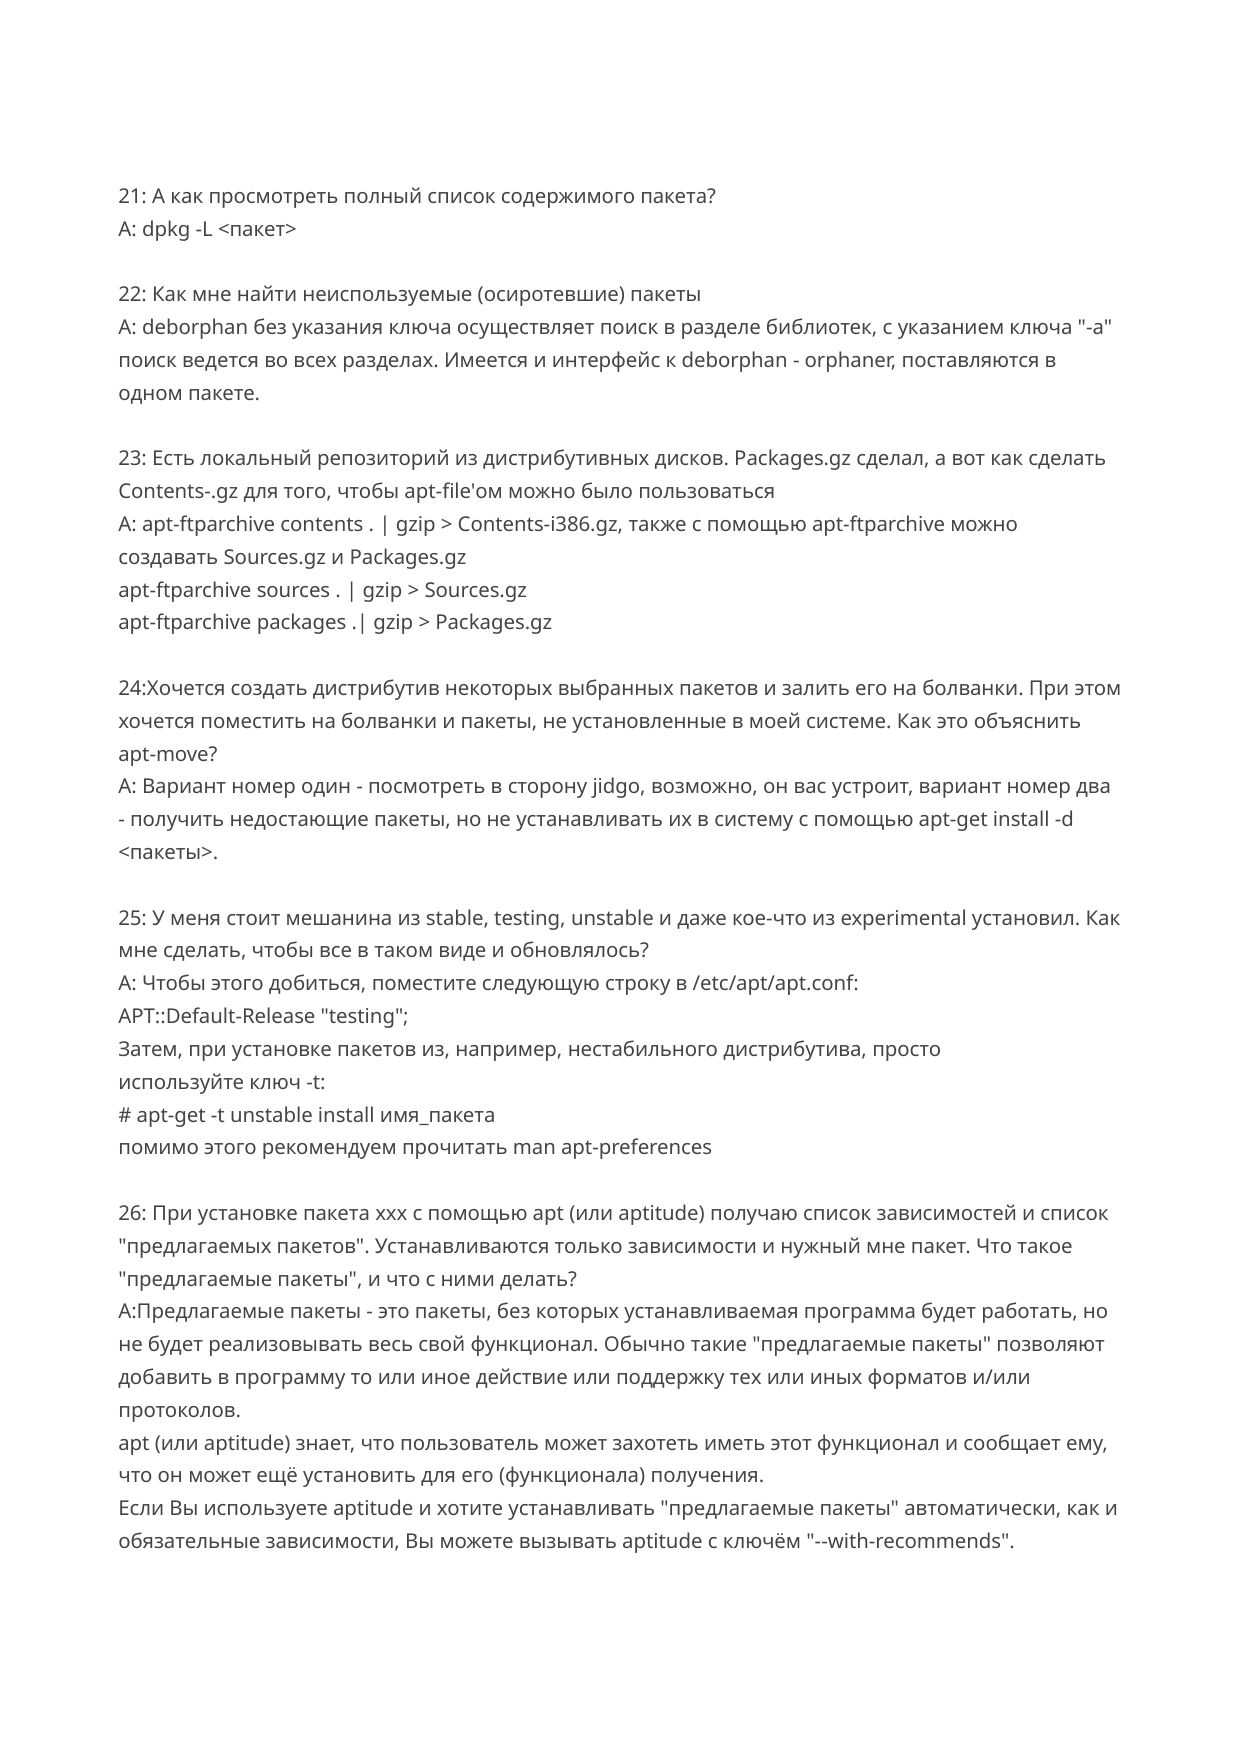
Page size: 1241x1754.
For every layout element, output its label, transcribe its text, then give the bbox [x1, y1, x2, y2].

text 21: А как просмотреть полный список содержимого пакета? А: dpkg -L <пакет> [118, 176, 1122, 242]
text 26: При установке пакета xxx с помощью apt (или aptitude) получаю список зависимостей и список "предлагаемых пакетов". Устанавливаются только зависимости и нужный мне пакет. Что такое "предлагаемые пакеты", и что с ними делать? A:Предлагаемые пакеты - это пакеты, без которых устанавливаемая программа будет работать, но не будет реализовывать весь свой функционал. Обычно такие "предлагаемые пакеты" позволяют добавить в программу то или иное действие или поддержку тех или иных форматов и/или протоколов. apt (или aptitude) знает, что пользователь может захотеть иметь этот функционал и сообщает ему, что он может ещё установить для его (функционала) получения. Если Вы используете aptitude и хотите устанавливать "предлагаемые пакеты" автоматически, как и обязательные зависимости, Вы можете вызывать aptitude с ключём "--with-recommends". [118, 1193, 1122, 1554]
text 22: Как мне найти неиспользуемые (осиротевшие) пакеты А: deborphan без указания ключа осуществляет поиск в разделе библиотек, с указанием ключа "-a" поиск ведется во всех разделах. Имеется и интерфейс к deborphan - orphaner, поставляются в одном пакете. [118, 275, 1122, 406]
text 24:Хочется создать дистрибутив некоторых выбранных пакетов и залить его на болванки. При этом хочется поместить на болванки и пакеты, не установленные в моей системе. Как это объяснить apt-move? A: Вариант номер один - посмотреть в сторону jidgo, возможно, он вас устроит, вариант номер два - получить недостающие пакеты, но не устанавливать их в систему с помощью аpt-get install -d <пакеты>. [118, 668, 1122, 865]
text 23: Есть локальный репозиторий из дистрибутивных дисков. Packages.gz сделал, а вот как сделать Contents-.gz для того, чтобы apt-file'ом можно было пользоваться A: apt-ftparchive contents . | gzip > Contents-i386.gz, также с помощью apt-ftparchive можно создавать Sources.gz и Packages.gz apt-ftparchive sources . | gzip > Sources.gz apt-ftparchive packages .| gzip > Packages.gz [118, 439, 1122, 636]
text 25: У меня стоит мешанина из stable, testing, unstable и даже кое-что из experimental установил. Как мне сделать, чтобы все в таком виде и обновлялось? A: Чтобы этого добиться, поместите следующую строку в /etc/apt/apt.conf: APT::Default-Release "testing"; Затем, при установке пакетов из, например, нестабильного дистрибутива, просто используйте ключ -t: # apt-get -t unstable install имя_пакета помимо этого рекомендуем прочитать man apt-preferences [118, 898, 1122, 1161]
